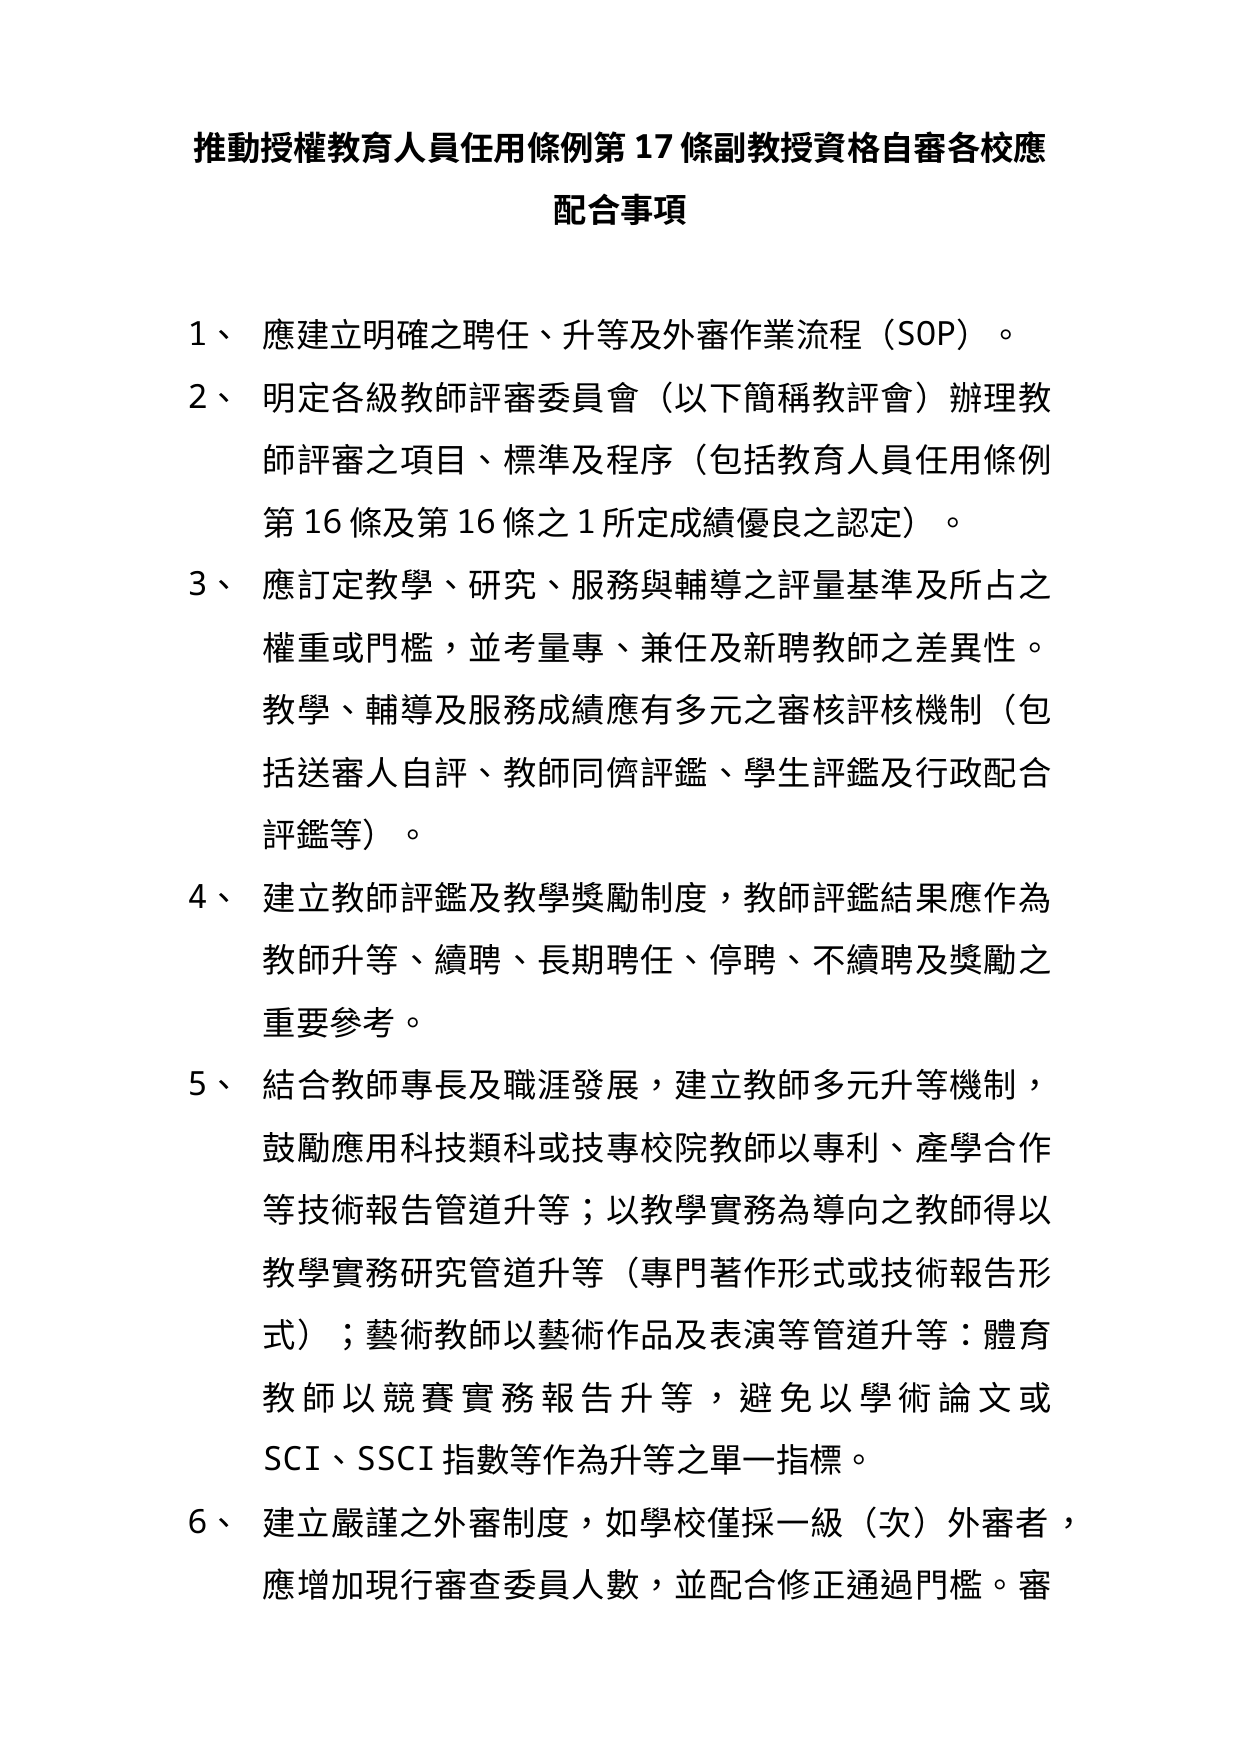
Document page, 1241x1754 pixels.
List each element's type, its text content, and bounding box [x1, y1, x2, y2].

list 應訂定教學、研究、服務與輔導之評量基準及所占之權重或門檻，並考量專、兼任及新聘教師之差異性。教學、輔導及服務成績應有多元之審核評核機制（包括送審人自評、教師同儕評鑑、學生評鑑及行政配合評鑑等）。 [187, 541, 1053, 854]
list 建立教師評鑑及教學獎勵制度，教師評鑑結果應作為教師升等、續聘、長期聘任、停聘、不續聘及獎勵之重要參考。 [187, 854, 1053, 1041]
text 推動授權教育人員任用條例第17條副教授資格自審各校應配合事項 [187, 104, 1053, 229]
list 結合教師專長及職涯發展，建立教師多元升等機制，鼓勵應用科技類科或技專校院教師以專利、產學合作等技術報告管道升等；以教學實務為導向之教師得以教學實務研究管道升等（專門著作形式或技術報告形式）；藝術教師以藝術作品及表演等管道升等：體育教師以競賽實務報告升等，避免以學術論文或SCI、SSCI指數等作為升等之單一指標。 [187, 1041, 1053, 1479]
list 建立嚴謹之外審制度，如學校僅採一級（次）外審者，應增加現行審查委員人數，並配合修正通過門檻。審查委員不得低階高審。 [187, 1479, 1053, 1604]
list 明定各級教師評審委員會（以下簡稱教評會）辦理教師評審之項目、標準及程序（包括教育人員任用條例第16條及第16條之1所定成績優良之認定）。 [187, 354, 1053, 541]
list 應建立明確之聘任、升等及外審作業流程（SOP）。 [187, 291, 1053, 354]
